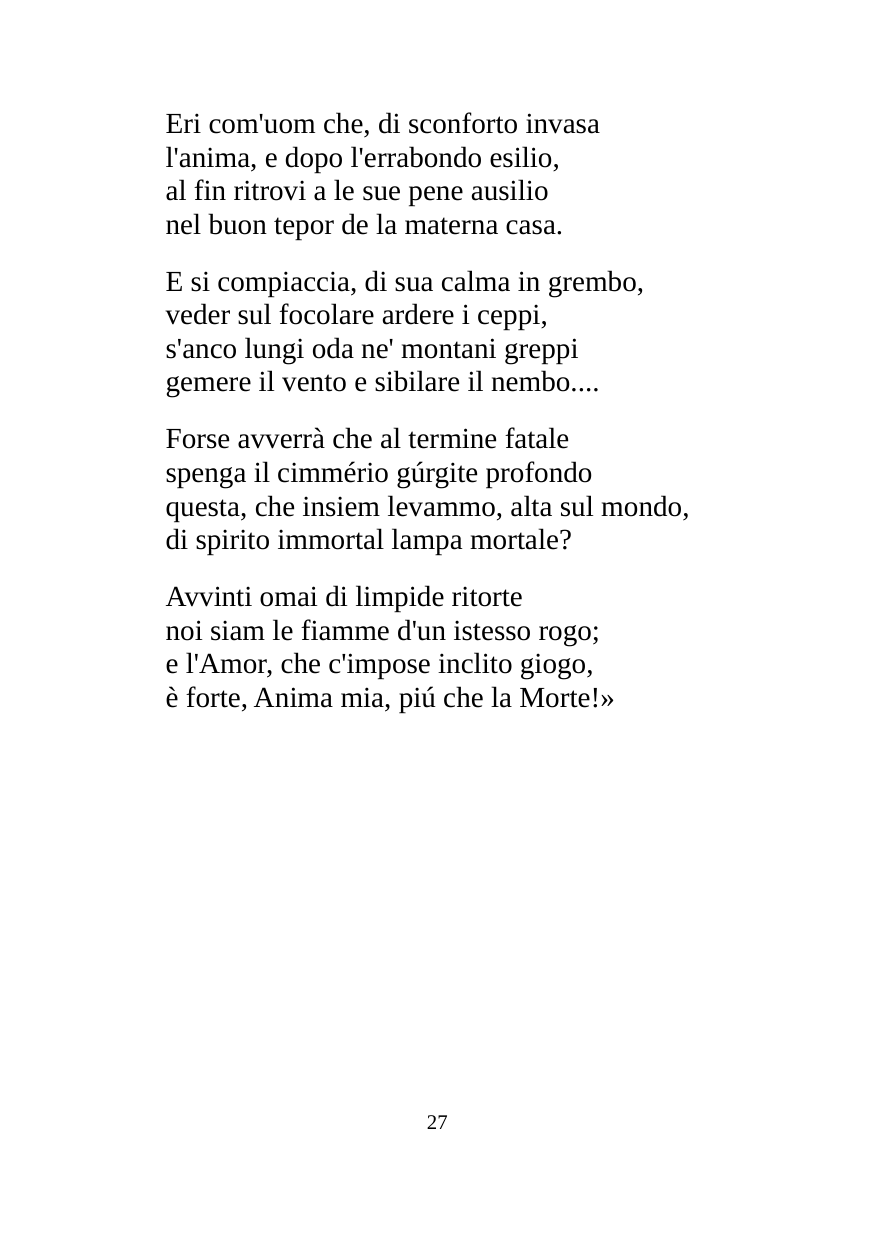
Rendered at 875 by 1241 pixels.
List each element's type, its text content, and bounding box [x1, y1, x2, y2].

text Avvinti omai di limpide ritorte noi siam le fiamme d'un istesso rogo; e l'Amor, che c'impose inclito giogo, è forte, Anima mia, piú che la Morte!» [165, 579, 768, 713]
text Eri com'uom che, di sconforto invasa l'anima, e dopo l'errabondo esilio, al fin ritrovi a le sue pene ausilio nel buon tepor de la materna casa. [165, 106, 768, 240]
text E si compiaccia, di sua calma in grembo, veder sul focolare ardere i ceppi, s'anco lungi oda ne' montani greppi gemere il vento e sibilare il nembo.... [165, 264, 768, 398]
text Forse avverrà che al termine fatale spenga il cimmério gúrgite profondo questa, che insiem levammo, alta sul mondo, di spirito immortal lampa mortale? [165, 422, 768, 556]
